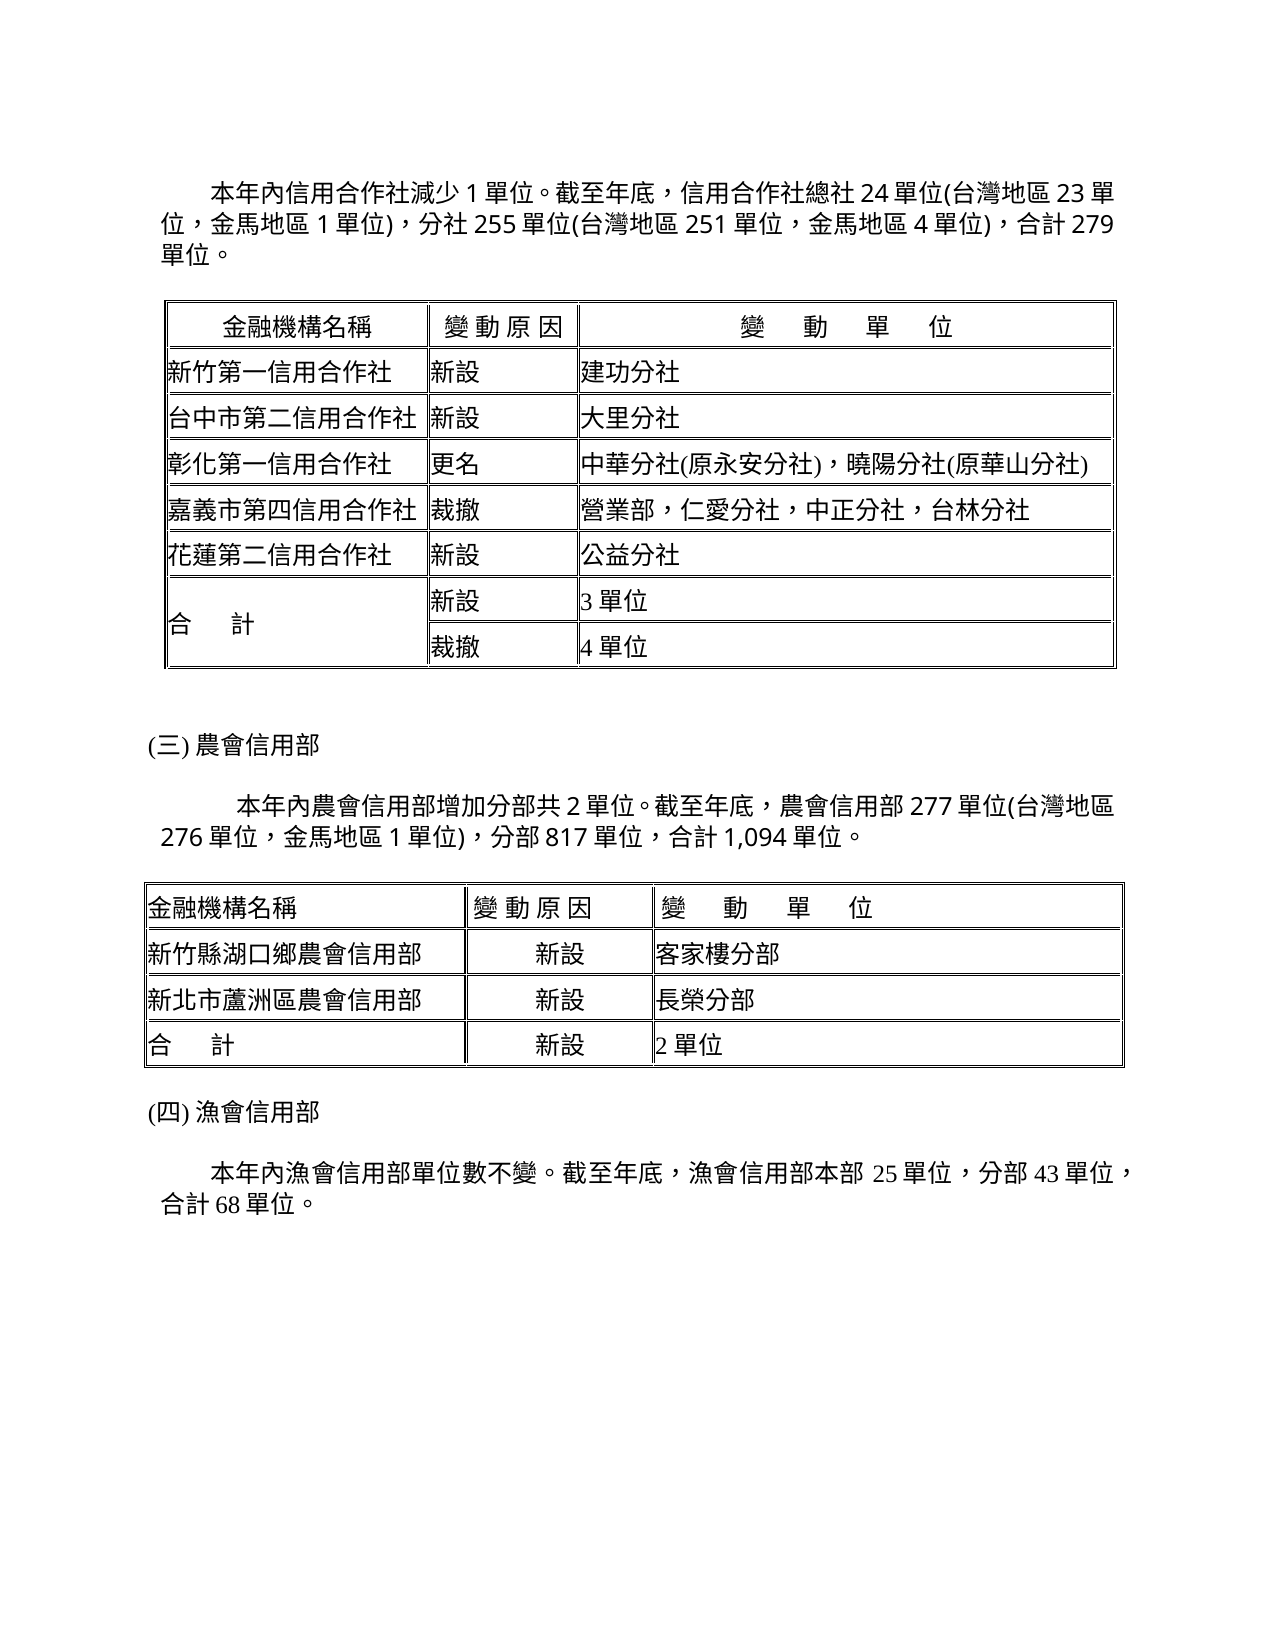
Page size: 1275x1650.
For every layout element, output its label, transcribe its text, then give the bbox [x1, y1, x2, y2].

table_cell 大里分社 [580, 392, 1113, 437]
table_cell 合 計 [147, 1019, 466, 1064]
table_cell 中華分社(原永安分社)，曉陽分社(原華山分社) [579, 437, 1115, 483]
text 本年內農會信用部增加分部共2單位。截至年底，農會信用部277單位(台灣地區276單位，金馬地區1單位)，分部817單位，合計1,094單位。 [160, 790, 1115, 852]
text (三) 農會信用部 [148, 729, 1127, 761]
table_cell 公益分社 [580, 529, 1113, 574]
table_cell 新設 [430, 395, 577, 437]
table_cell 新竹第一信用合作社 [168, 346, 427, 392]
table_header 變 動 原 因 [466, 885, 653, 927]
table_cell 新設 [468, 930, 652, 973]
text (四) 漁會信用部 [148, 1097, 1127, 1128]
table_cell 更名 [430, 440, 577, 483]
table_cell 台中市第二信用合作社 [168, 392, 427, 437]
table_cell 新設 [430, 578, 577, 620]
table_cell 客家樓分部 [654, 927, 1123, 973]
table_cell 營業部，仁愛分社，中正分社，台林分社 [579, 483, 1115, 529]
table_header 變 動 單 位 [579, 303, 1113, 346]
text 本年內漁會信用部單位數不變。截至年底，漁會信用部本部25單位，分部43單位，合計68單位。 [160, 1157, 1115, 1220]
table_cell 建功分社 [580, 346, 1113, 392]
table_cell 新設 [466, 1022, 653, 1064]
table_cell 4 單位 [579, 620, 1115, 666]
table_header 金融機構名稱 [168, 303, 428, 346]
table_cell 花蓮第二信用合作社 [168, 529, 427, 574]
table_header 變 動 原 因 [429, 303, 578, 346]
text 本年內信用合作社減少1單位。截至年底，信用合作社總社24單位(台灣地區23單位，金馬地區1單位)，分社255單位(台灣地區251單位，金馬地區4單位)，合計279單位。 [160, 177, 1115, 271]
table_cell 裁撤 [429, 623, 578, 666]
table_cell 彰化第一信用合作社 [166, 437, 428, 483]
table_cell 3 單位 [580, 575, 1113, 620]
table_cell 新竹縣湖口鄉農會信用部 [146, 927, 466, 973]
table_cell 裁撤 [430, 486, 577, 529]
table_cell 新設 [430, 349, 577, 392]
table_header 變 動 單 位 [654, 885, 1122, 927]
table_cell 嘉義市第四信用合作社 [166, 483, 428, 529]
table_cell 新北市蘆洲區農會信用部 [146, 973, 466, 1019]
table_cell 新設 [468, 976, 652, 1019]
table_cell 2 單位 [654, 1019, 1122, 1064]
table_cell 長榮分部 [654, 973, 1123, 1019]
table_header 金融機構名稱 [147, 885, 466, 927]
table_cell 合 計 [168, 575, 428, 666]
table_cell 新設 [430, 532, 577, 574]
